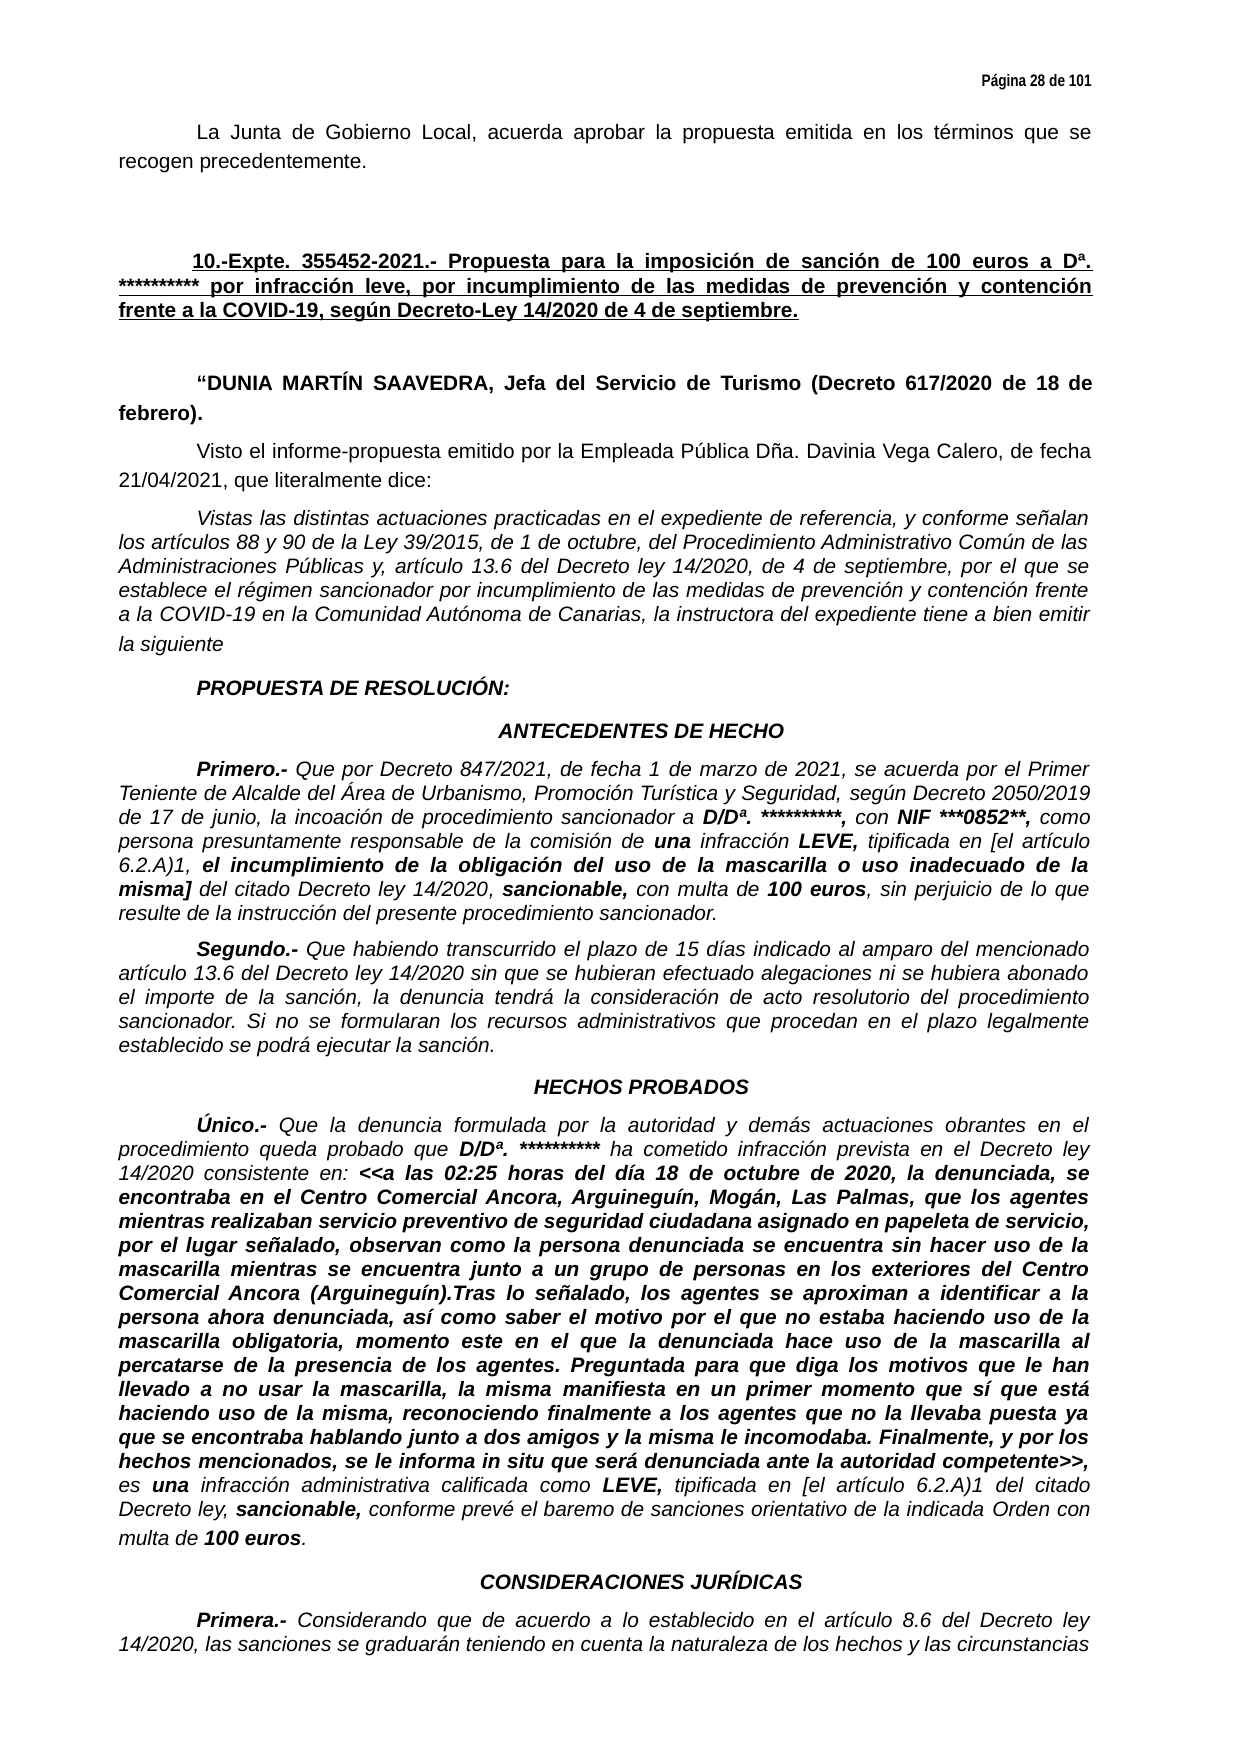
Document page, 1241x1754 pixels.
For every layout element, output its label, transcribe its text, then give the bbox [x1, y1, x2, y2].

text La Junta de Gobierno Local, acuerda aprobar la propuesta emitida en los términos que se recogen precedentemente. [118, 120, 1092, 175]
text Primera.- Considerando que de acuerdo a lo establecido en el artículo 8.6 del Decreto ley 14/2020, las sanciones se graduarán teniendo en cuenta la naturaleza de los hechos y las circunstancias [118, 1608, 1092, 1656]
text Visto el informe-propuesta emitido por la Empleada Pública Dña. Davinia Vega Calero, de fecha 21/04/2021, que literalmente dice: [118, 438, 1092, 494]
text ANTECEDENTES DE HECHO [118, 713, 1092, 744]
text Segundo.- Que habiendo transcurrido el plazo de 15 días indicado al amparo del mencionado artículo 13.6 del Decreto ley 14/2020 sin que se hubieran efectuado alegaciones ni se hubiera abonado el importe de la sanción, la denuncia tendrá la consideración de acto resolutorio del procedimiento sancionador. Si no se formularan los recursos administrativos que procedan en el plazo legalmente establecido se podrá ejecutar la sanción. [118, 937, 1092, 1057]
text Único.- Que la denuncia formulada por la autoridad y demás actuaciones obrantes en el procedimiento queda probado que D/Dª. ********** ha cometido infracción prevista en el Decreto ley 14/2020 consistente en: <<a las 02:25 horas del día 18 de octubre de 2020, la denunciada, se encontraba en el Centro Comercial Ancora, Arguineguín, Mogán, Las Palmas, que los agentes mientras realizaban servicio preventivo de seguridad ciudadana asignado en papeleta de servicio, por el lugar señalado, observan como la persona denunciada se encuentra sin hacer uso de la mascarilla mientras se encuentra junto a un grupo de personas en los exteriores del Centro Comercial Ancora (Arguineguín).Tras lo señalado, los agentes se aproximan a identificar a la persona ahora denunciada, así como saber el motivo por el que no estaba haciendo uso de la mascarilla obligatoria, momento este en el que la denunciada hace uso de la mascarilla al percatarse de la presencia de los agentes. Preguntada para que diga los motivos que le han llevado a no usar la mascarilla, la misma manifiesta en un primer momento que sí que está haciendo uso de la misma, reconociendo finalmente a los agentes que no la llevaba puesta ya que se encontraba hablando junto a dos amigos y la misma le incomodaba. Finalmente, y por los hechos mencionados, se le informa in situ que será denunciada ante la autoridad competente>>, es una infracción administrativa calificada como LEVE, tipificada en [el artículo 6.2.A)1 del citado Decreto ley, sancionable, conforme prevé el baremo de sanciones orientativo de la indicada Orden con multa de 100 euros. [118, 1113, 1092, 1551]
text CONSIDERACIONES JURÍDICAS [118, 1564, 1092, 1595]
text frente a la COVID-19, según Decreto-Ley 14/2020 de 4 de septiembre. [118, 296, 1092, 322]
text 10.-Expte. 355452-2021.- Propuesta para la imposición de sanción de 100 euros a Dª. ********** por infracción leve, por incumplimiento de las medidas de prevención y contención [118, 243, 1092, 295]
text “DUNIA MARTÍN SAAVEDRA, Jefa del Servicio de Turismo (Decreto 617/2020 de 18 de febrero). [118, 371, 1092, 426]
text HECHOS PROBADOS [118, 1069, 1092, 1101]
text Vistas las distintas actuaciones practicadas en el expediente de referencia, y conforme señalan los artículos 88 y 90 de la Ley 39/2015, de 1 de octubre, del Procedimiento Administrativo Común de las Administraciones Públicas y, artículo 13.6 del Decreto ley 14/2020, de 4 de septiembre, por el que se establece el régimen sancionador por incumplimiento de las medidas de prevención y contención frente a la COVID-19 en la Comunidad Autónoma de Canarias, la instructora del expediente tiene a bien emitir la siguiente [118, 506, 1092, 657]
text PROPUESTA DE RESOLUCIÓN: [118, 669, 1092, 701]
text Primero.- Que por Decreto 847/2021, de fecha 1 de marzo de 2021, se acuerda por el Primer Teniente de Alcalde del Área de Urbanismo, Promoción Turística y Seguridad, según Decreto 2050/2019 de 17 de junio, la incoación de procedimiento sancionador a D/Dª. **********, con NIF ***0852**, como persona presuntamente responsable de la comisión de una infracción LEVE, tipificada en [el artículo 6.2.A)1, el incumplimiento de la obligación del uso de la mascarilla o uso inadecuado de la misma] del citado Decreto ley 14/2020, sancionable, con multa de 100 euros, sin perjuicio de lo que resulte de la instrucción del presente procedimiento sancionador. [118, 757, 1092, 924]
